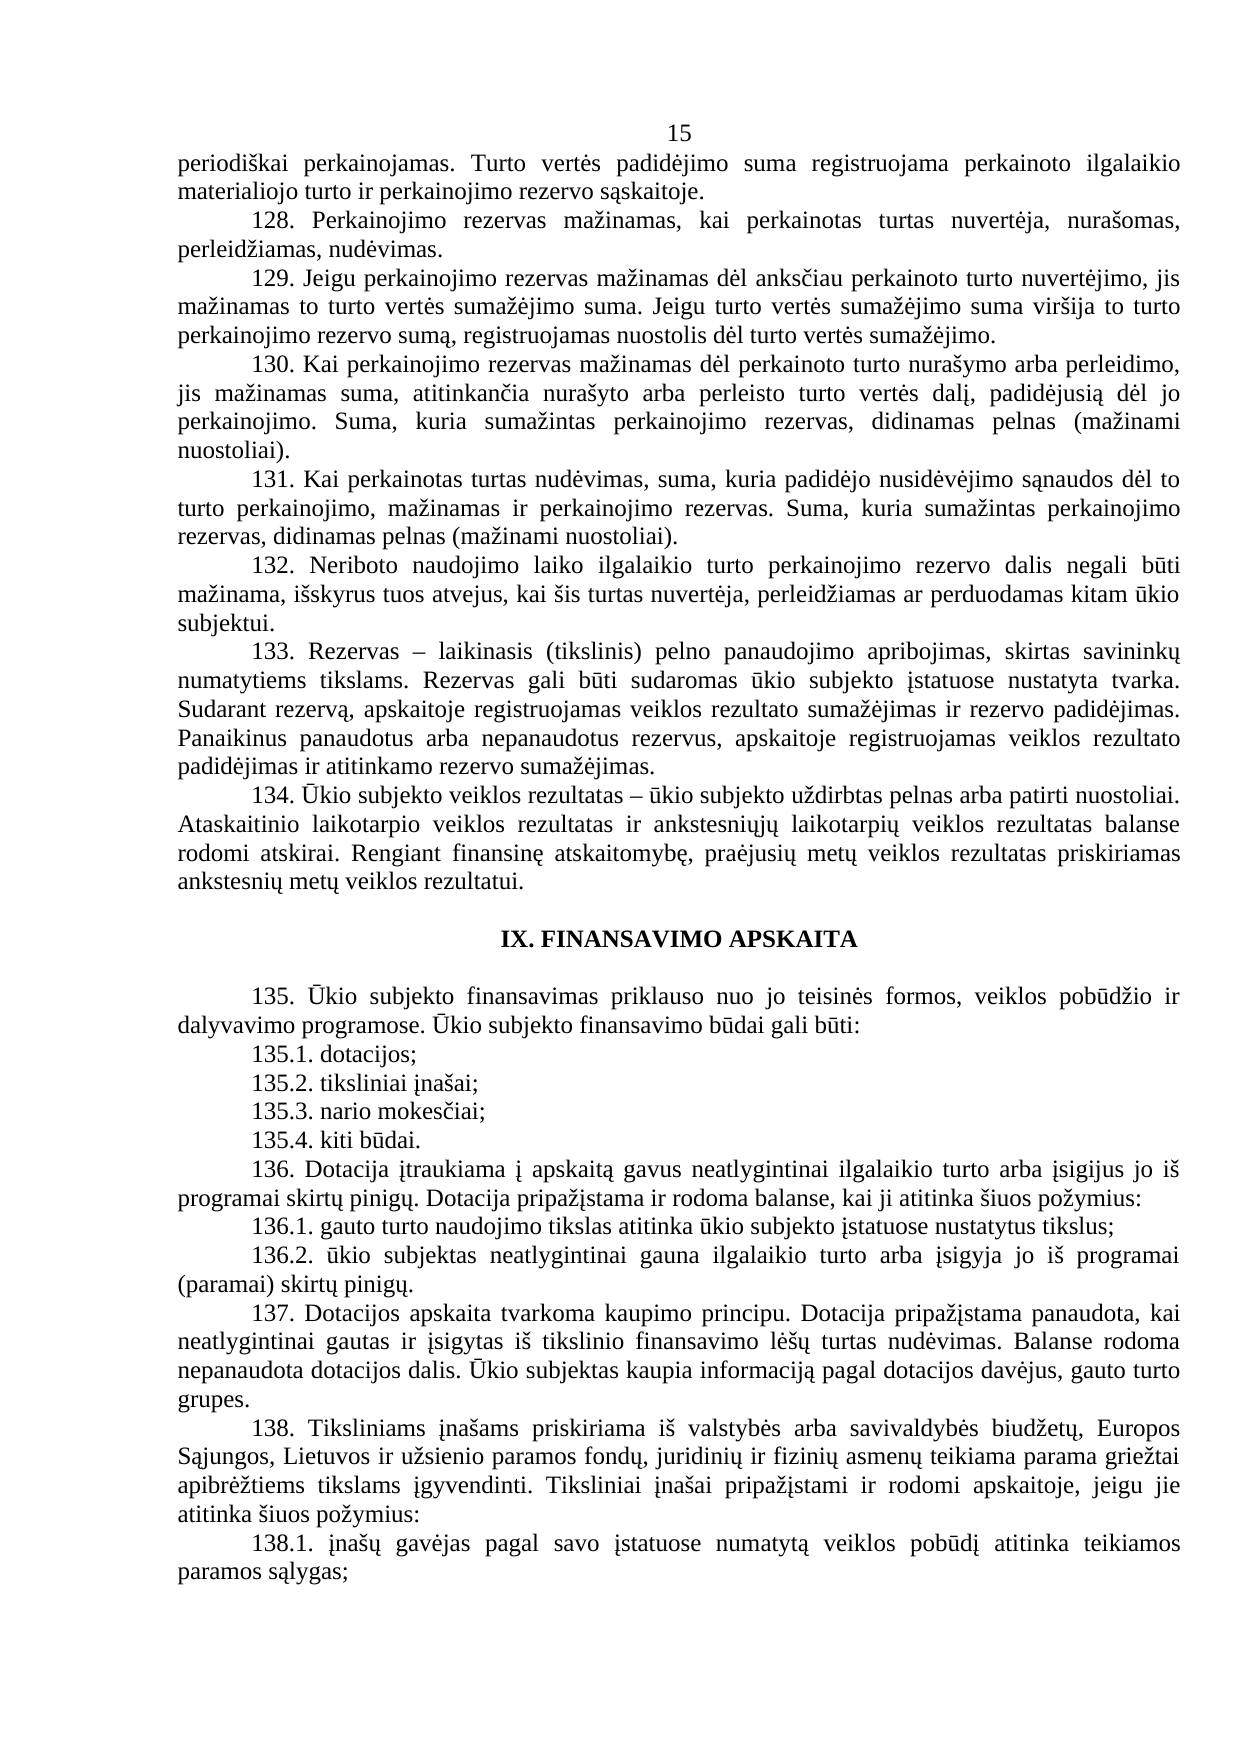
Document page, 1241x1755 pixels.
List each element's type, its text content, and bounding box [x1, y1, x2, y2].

text 130. Kai perkainojimo rezervas mažinamas dėl perkainoto turto nurašymo arba perleidimo, jis mažinamas suma, atitinkančia nurašyto arba perleisto turto vertės dalį, padidėjusią dėl jo perkainojimo. Suma, kuria sumažintas perkainojimo rezervas, didinamas pelnas (mažinami nuostoliai). [177, 349, 1181, 464]
text 138.1. įnašų gavėjas pagal savo įstatuose numatytą veiklos pobūdį atitinka teikiamos paramos sąlygas; [177, 1528, 1181, 1585]
text 136.2. ūkio subjektas neatlygintinai gauna ilgalaikio turto arba įsigyja jo iš programai (paramai) skirtų pinigų. [177, 1240, 1181, 1298]
text 136. Dotacija įtraukiama į apskaitą gavus neatlygintinai ilgalaikio turto arba įsigijus jo iš programai skirtų pinigų. Dotacija pripažįstama ir rodoma balanse, kai ji atitinka šiuos požymius: [177, 1154, 1181, 1211]
text 129. Jeigu perkainojimo rezervas mažinamas dėl anksčiau perkainoto turto nuvertėjimo, jis mažinamas to turto vertės sumažėjimo suma. Jeigu turto vertės sumažėjimo suma viršija to turto perkainojimo rezervo sumą, registruojamas nuostolis dėl turto vertės sumažėjimo. [177, 263, 1181, 349]
text periodiškai perkainojamas. Turto vertės padidėjimo suma registruojama perkainoto ilgalaikio materialiojo turto ir perkainojimo rezervo sąskaitoje. [177, 148, 1181, 205]
text 133. Rezervas – laikinasis (tikslinis) pelno panaudojimo apribojimas, skirtas savininkų numatytiems tikslams. Rezervas gali būti sudaromas ūkio subjekto įstatuose nustatyta tvarka. Sudarant rezervą, apskaitoje registruojamas veiklos rezultato sumažėjimas ir rezervo padidėjimas. Panaikinus panaudotus arba nepanaudotus rezervus, apskaitoje registruojamas veiklos rezultato padidėjimas ir atitinkamo rezervo sumažėjimas. [177, 636, 1181, 780]
text 134. Ūkio subjekto veiklos rezultatas – ūkio subjekto uždirbtas pelnas arba patirti nuostoliai. Ataskaitinio laikotarpio veiklos rezultatas ir ankstesniųjų laikotarpių veiklos rezultatas balanse rodomi atskirai. Rengiant finansinę atskaitomybę, praėjusių metų veiklos rezultatas priskiriamas ankstesnių metų veiklos rezultatui. [177, 780, 1181, 895]
text IX. FINANSAVIMO APSKAITA [177, 924, 1181, 953]
text 136.1. gauto turto naudojimo tikslas atitinka ūkio subjekto įstatuose nustatytus tikslus; [177, 1211, 1181, 1240]
text 135.1. dotacijos; [177, 1039, 1181, 1068]
text 135. Ūkio subjekto finansavimas priklauso nuo jo teisinės formos, veiklos pobūdžio ir dalyvavimo programose. Ūkio subjekto finansavimo būdai gali būti: [177, 981, 1181, 1039]
text 135.4. kiti būdai. [177, 1125, 1181, 1154]
text 132. Neriboto naudojimo laiko ilgalaikio turto perkainojimo rezervo dalis negali būti mažinama, išskyrus tuos atvejus, kai šis turtas nuvertėja, perleidžiamas ar perduodamas kitam ūkio subjektui. [177, 550, 1181, 636]
text 137. Dotacijos apskaita tvarkoma kaupimo principu. Dotacija pripažįstama panaudota, kai neatlygintinai gautas ir įsigytas iš tikslinio finansavimo lėšų turtas nudėvimas. Balanse rodoma nepanaudota dotacijos dalis. Ūkio subjektas kaupia informaciją pagal dotacijos davėjus, gauto turto grupes. [177, 1298, 1181, 1413]
text 128. Perkainojimo rezervas mažinamas, kai perkainotas turtas nuvertėja, nurašomas, perleidžiamas, nudėvimas. [177, 205, 1181, 263]
text 135.3. nario mokesčiai; [177, 1096, 1181, 1125]
text 131. Kai perkainotas turtas nudėvimas, suma, kuria padidėjo nusidėvėjimo sąnaudos dėl to turto perkainojimo, mažinamas ir perkainojimo rezervas. Suma, kuria sumažintas perkainojimo rezervas, didinamas pelnas (mažinami nuostoliai). [177, 464, 1181, 550]
text 138. Tiksliniams įnašams priskiriama iš valstybės arba savivaldybės biudžetų, Europos Sąjungos, Lietuvos ir užsienio paramos fondų, juridinių ir fizinių asmenų teikiama parama griežtai apibrėžtiems tikslams įgyvendinti. Tiksliniai įnašai pripažįstami ir rodomi apskaitoje, jeigu jie atitinka šiuos požymius: [177, 1413, 1181, 1528]
text 135.2. tiksliniai įnašai; [177, 1068, 1181, 1096]
